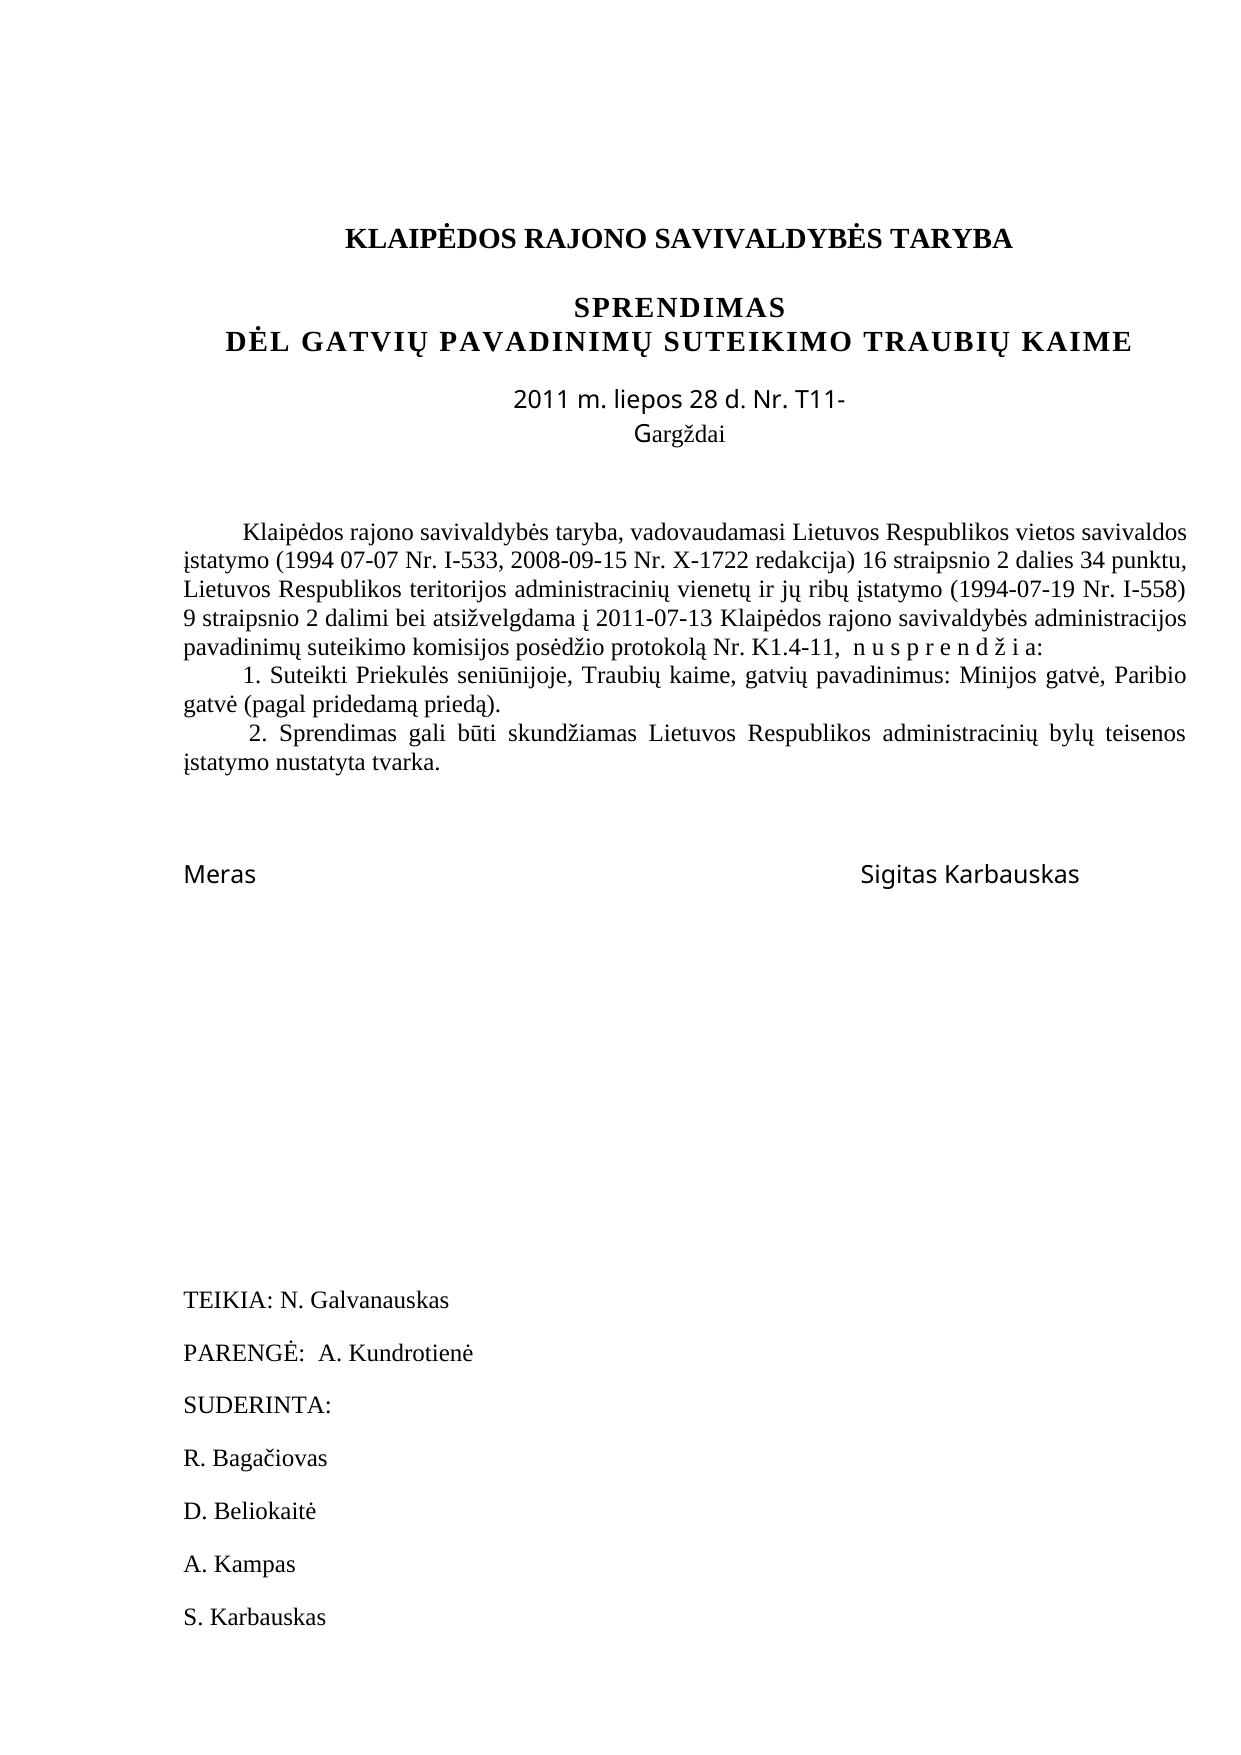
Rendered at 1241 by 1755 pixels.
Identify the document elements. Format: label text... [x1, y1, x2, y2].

text D. Beliokaitė [183, 1496, 1187, 1525]
text Meras Sigitas Karbauskas [183, 857, 1187, 891]
text Klaipėdos rajono savivaldybės taryba, vadovaudamasi Lietuvos Respublikos vietos savivaldos įstatymo (1994 07-07 Nr. I-533, 2008-09-15 Nr. X-1722 redakcija) 16 straipsnio 2 dalies 34 punktu, Lietuvos Respublikos teritorijos administracinių vienetų ir jų ribų įstatymo (1994-07-19 Nr. I-558) 9 straipsnio 2 dalimi bei atsižvelgdama į 2011-07-13 Klaipėdos rajono savivaldybės administracijos pavadinimų suteikimo komisijos posėdžio protokolą Nr. K1.4-11, n u s p r e n d ž i a: [183, 517, 1187, 661]
text KLAIPĖDOS RAJONO savivaldybės taryba [177, 118, 1181, 254]
text teikia: N. Galvanauskas [183, 1285, 1187, 1314]
text [Įvesti tekstą] [Įvesti tekstą] Projektas [629, 118, 706, 221]
text S. Karbauskas [183, 1602, 1187, 1631]
text DĖL GATVių PAVADINImų SUTEIKIMO Traubių kaime [177, 324, 1181, 358]
text PARENGĖ: A. Kundrotienė [183, 1338, 1187, 1367]
text 2011 m. liepos 28 d. Nr. T11- Gargždai [177, 382, 1181, 450]
text R. Bagačiovas [183, 1443, 1187, 1472]
text 1. Suteikti Priekulės seniūnijoje, Traubių kaime, gatvių pavadinimus: Minijos gatvė, Paribio gatvė (pagal pridedamą priedą). [183, 661, 1187, 718]
text 2. Sprendimas gali būti skundžiamas Lietuvos Respublikos administracinių bylų teisenos įstatymo nustatyta tvarka. [183, 718, 1187, 776]
text A. Kampas [183, 1549, 1187, 1578]
text SPRENDIMAS [177, 291, 1181, 324]
text SUDERINTA: [183, 1391, 1187, 1419]
